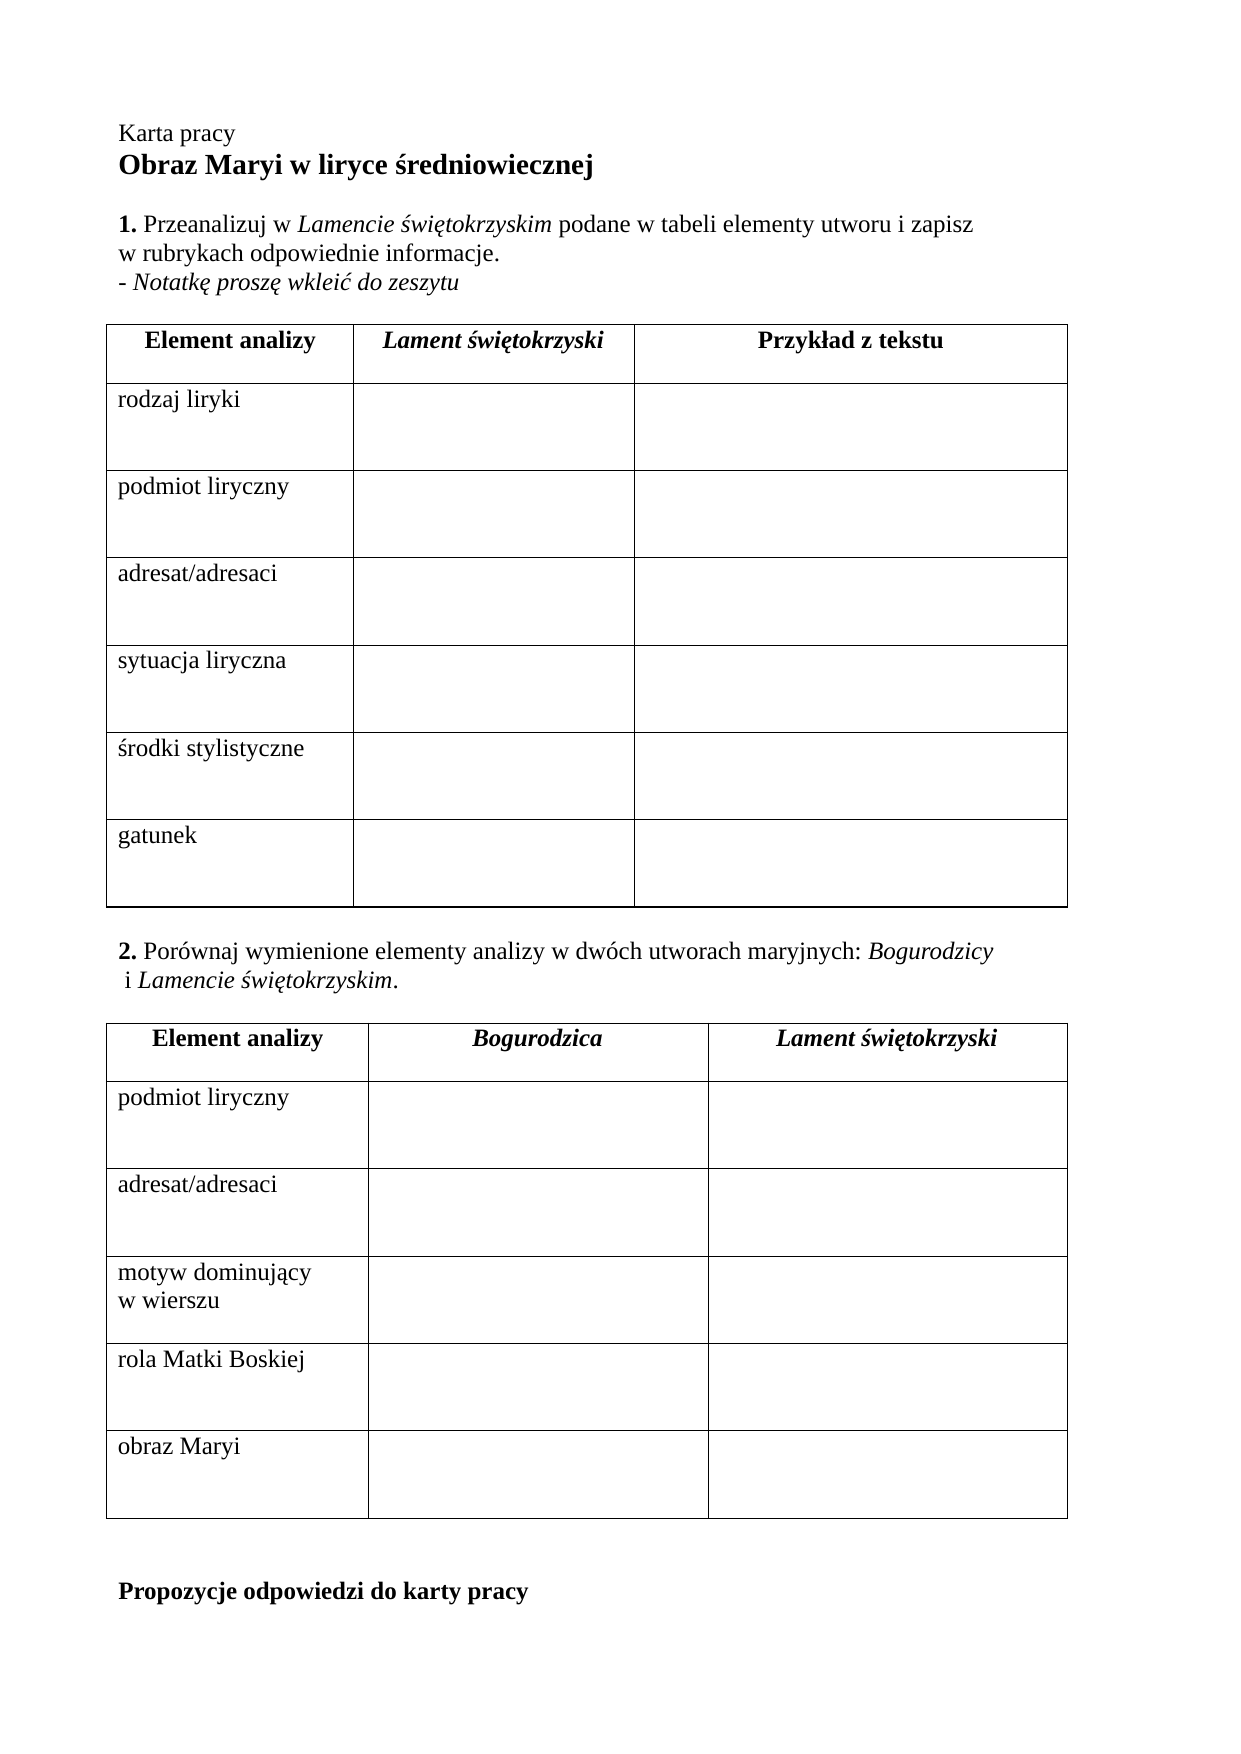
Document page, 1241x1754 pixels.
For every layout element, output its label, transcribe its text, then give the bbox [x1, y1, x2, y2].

table_cell [369, 1082, 708, 1168]
table_cell [354, 820, 634, 906]
text - Notatkę proszę wkleić do zeszytu [118, 267, 1122, 295]
table_cell [635, 646, 1067, 732]
table_cell podmiot liryczny [107, 1082, 368, 1168]
table_cell [709, 1169, 1067, 1256]
table_cell podmiot liryczny [107, 471, 353, 557]
text 2. Porównaj wymienione elementy analizy w dwóch utworach maryjnych: Bogurodzicy [118, 936, 1122, 965]
table_header Bogurodzica [369, 1024, 708, 1081]
table_cell rodzaj liryki [107, 384, 353, 470]
table_cell [354, 733, 634, 819]
table_cell [709, 1431, 1067, 1517]
table_cell [709, 1257, 1067, 1343]
text Karta pracy [118, 118, 1122, 147]
table_cell [369, 1257, 708, 1343]
table_cell [635, 384, 1067, 470]
table_cell motyw dominujący w wierszu [107, 1257, 368, 1343]
table_cell środki stylistyczne [107, 733, 353, 819]
table_header Lament świętokrzyski [354, 325, 634, 383]
table_cell rola Matki Boskiej [107, 1344, 368, 1430]
table_cell gatunek [107, 820, 353, 906]
table_cell [354, 471, 634, 557]
table_cell sytuacja liryczna [107, 646, 353, 732]
table_header Przykład z tekstu [635, 325, 1067, 383]
table_cell [635, 558, 1067, 644]
table_cell [369, 1169, 708, 1256]
table_cell [354, 646, 634, 732]
table_cell [369, 1344, 708, 1430]
table_cell [709, 1344, 1067, 1430]
text w rubrykach odpowiednie informacje. [118, 238, 1122, 267]
table_header Lament świętokrzyski [709, 1024, 1067, 1081]
table_cell [635, 820, 1067, 906]
text 1. Przeanalizuj w Lamencie świętokrzyskim podane w tabeli elementy utworu i zapisz [118, 209, 1122, 238]
table_cell [369, 1431, 708, 1517]
table_cell [635, 733, 1067, 819]
table_cell obraz Maryi [107, 1431, 368, 1517]
table_cell adresat/adresaci [107, 1169, 368, 1256]
text Obraz Maryi w liryce średniowiecznej [118, 147, 1122, 180]
table_header Element analizy [107, 325, 353, 383]
table_cell [354, 558, 634, 644]
text i Lamencie świętokrzyskim. [118, 965, 1122, 994]
table_cell [709, 1082, 1067, 1168]
table_cell [635, 471, 1067, 557]
text Propozycje odpowiedzi do karty pracy [118, 1576, 1122, 1605]
table_header Element analizy [107, 1024, 368, 1081]
table_cell [354, 384, 634, 470]
table_cell adresat/adresaci [107, 558, 353, 644]
